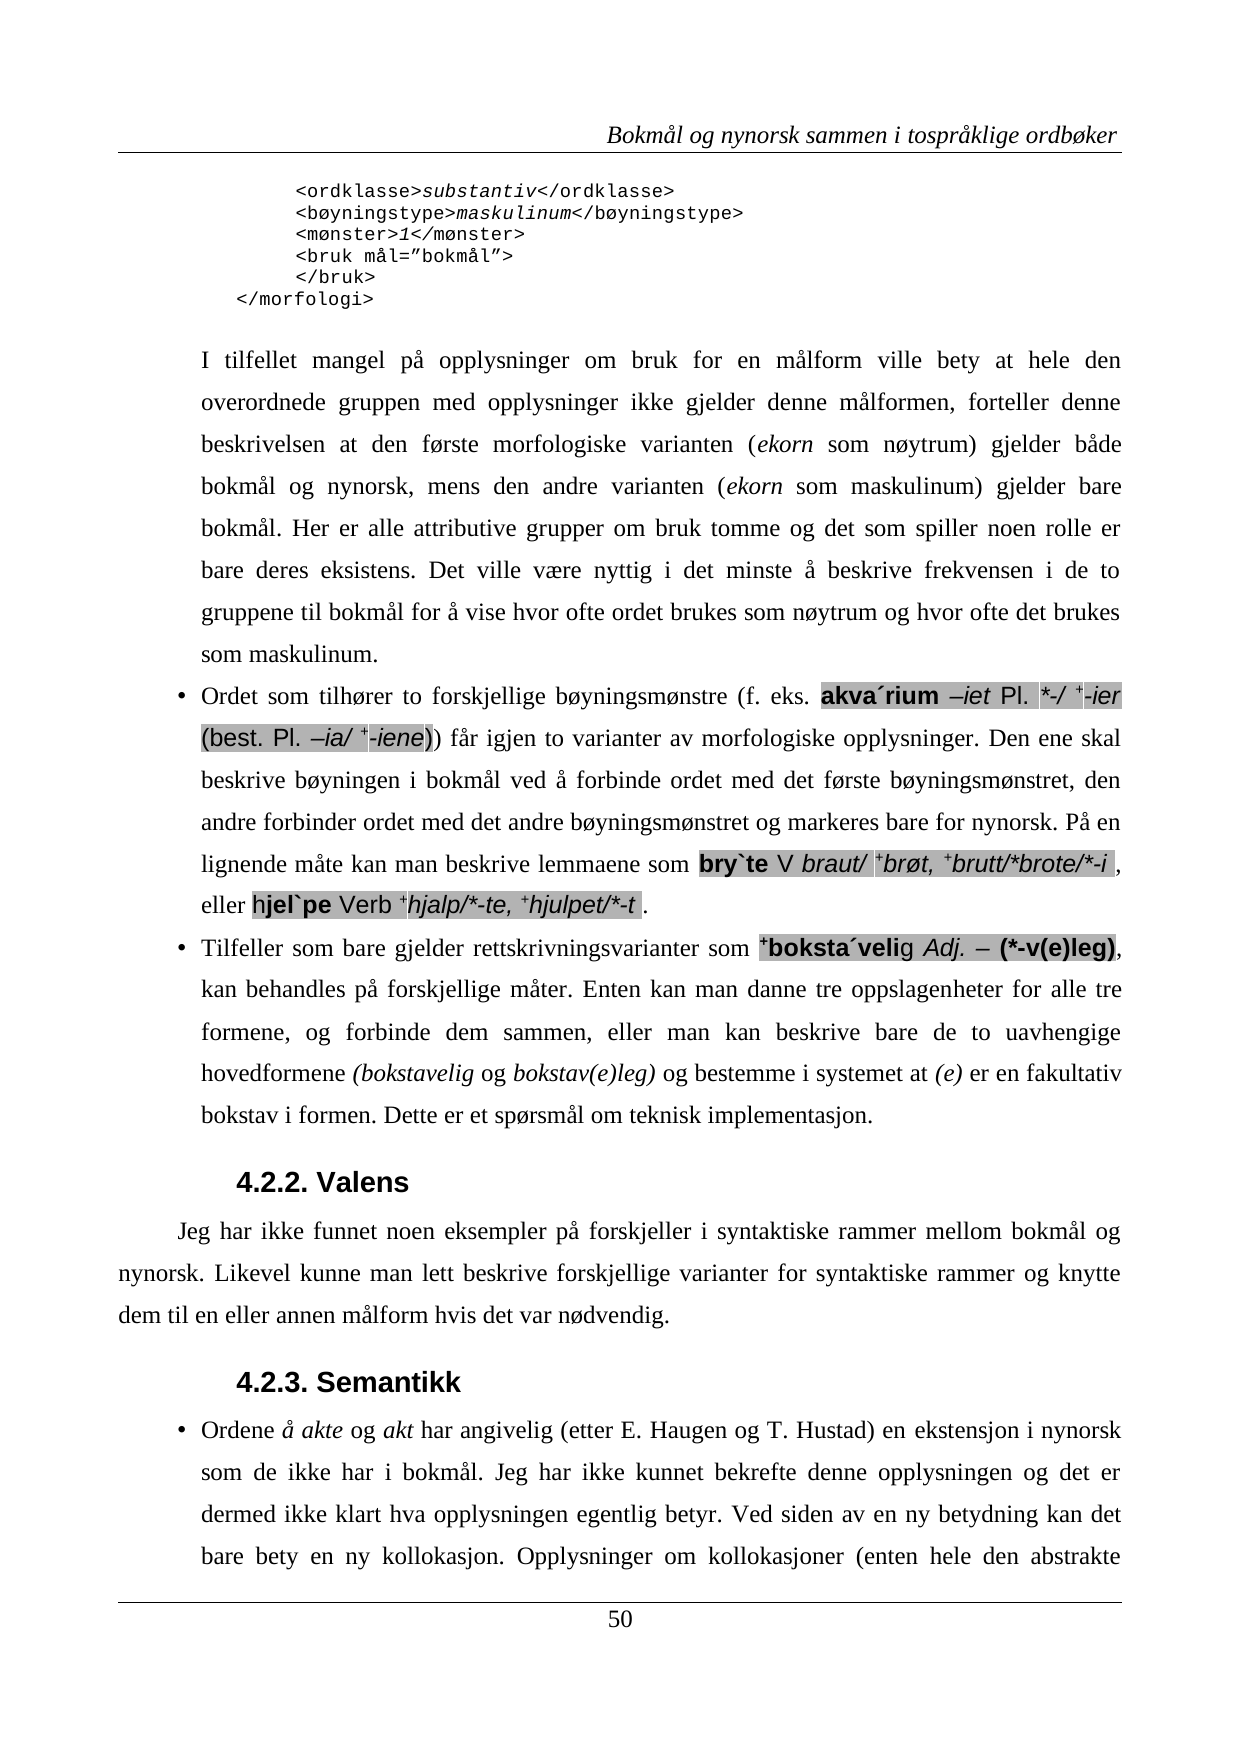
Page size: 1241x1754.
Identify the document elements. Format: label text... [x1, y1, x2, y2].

text <mønster>1</mønster> [177, 224, 1063, 246]
text </morfologi> [177, 289, 1063, 310]
subtitle Valens [236, 1166, 1122, 1198]
list I tilfellet mangel på opplysninger om bruk for en målform ville bety at hele den overordnede gruppen med opplysninger ikke gjelder denne målformen, forteller denne beskrivelsen at den første morfologiske varianten (ekorn som nøytrum) gjelder både bokmål og nynorsk, mens den andre varianten (ekorn som maskulinum) gjelder bare bokmål. Her er alle attributive grupper om bruk tomme og det som spiller noen rolle er bare deres eksistens. Det ville være nyttig i det minste å beskrive frekvensen i de to gruppene til bokmål for å vise hvor ofte ordet brukes som nøytrum og hvor ofte det brukes som maskulinum. [177, 346, 1122, 668]
text <ordklasse>substantiv</ordklasse> [177, 182, 1063, 203]
text <bøyningstype>maskulinum</bøyningstype> [177, 203, 1063, 224]
text <bruk mål=”bokmål”> [177, 246, 1063, 267]
list Ordene å akte og akt har angivelig (etter E. Haugen og T. Hustad) en ekstensjon i nynorsk som de ikke har i bokmål. Jeg har ikke kunnet bekrefte denne opplysningen og det er dermed ikke klart hva opplysningen egentlig betyr. Ved siden av en ny betydning kan det bare bety en ny kollokasjon. Opplysninger om kollokasjoner (enten hele den abstrakte [177, 1416, 1122, 1570]
text </bruk> [177, 267, 1063, 289]
list Ordet som tilhører to forskjellige bøyningsmønstre (f. eks. akva´rium –iet Pl. *-/ +-ier (best. Pl. –ia/ +-iene)) får igjen to varianter av morfologiske opplysninger. Den ene skal beskrive bøyningen i bokmål ved å forbinde ordet med det første bøyningsmønstret, den andre forbinder ordet med det andre bøyningsmønstret og markeres bare for nynorsk. På en lignende måte kan man beskrive lemmaene som bry`te V braut/ +brøt, +brutt/*brote/*-i , eller hjel`pe Verb +hjalp/*-te, +hjulpet/*-t . [177, 682, 1122, 919]
subtitle Semantikk [236, 1366, 1122, 1398]
text Jeg har ikke funnet noen eksempler på forskjeller i syntaktiske rammer mellom bokmål og nynorsk. Likevel kunne man lett beskrive forskjellige varianter for syntaktiske rammer og knytte dem til en eller annen målform hvis det var nødvendig. [118, 1217, 1122, 1329]
list Tilfeller som bare gjelder rettskrivningsvarianter som +boksta´velig Adj. – (*-v(e)leg), kan behandles på forskjellige måter. Enten kan man danne tre oppslagenheter for alle tre formene, og forbinde dem sammen, eller man kan beskrive bare de to uavhengige hovedformene (bokstavelig og bokstav(e)leg) og bestemme i systemet at (e) er en fakultativ bokstav i formen. Dette er et spørsmål om teknisk implementasjon. [177, 933, 1122, 1129]
